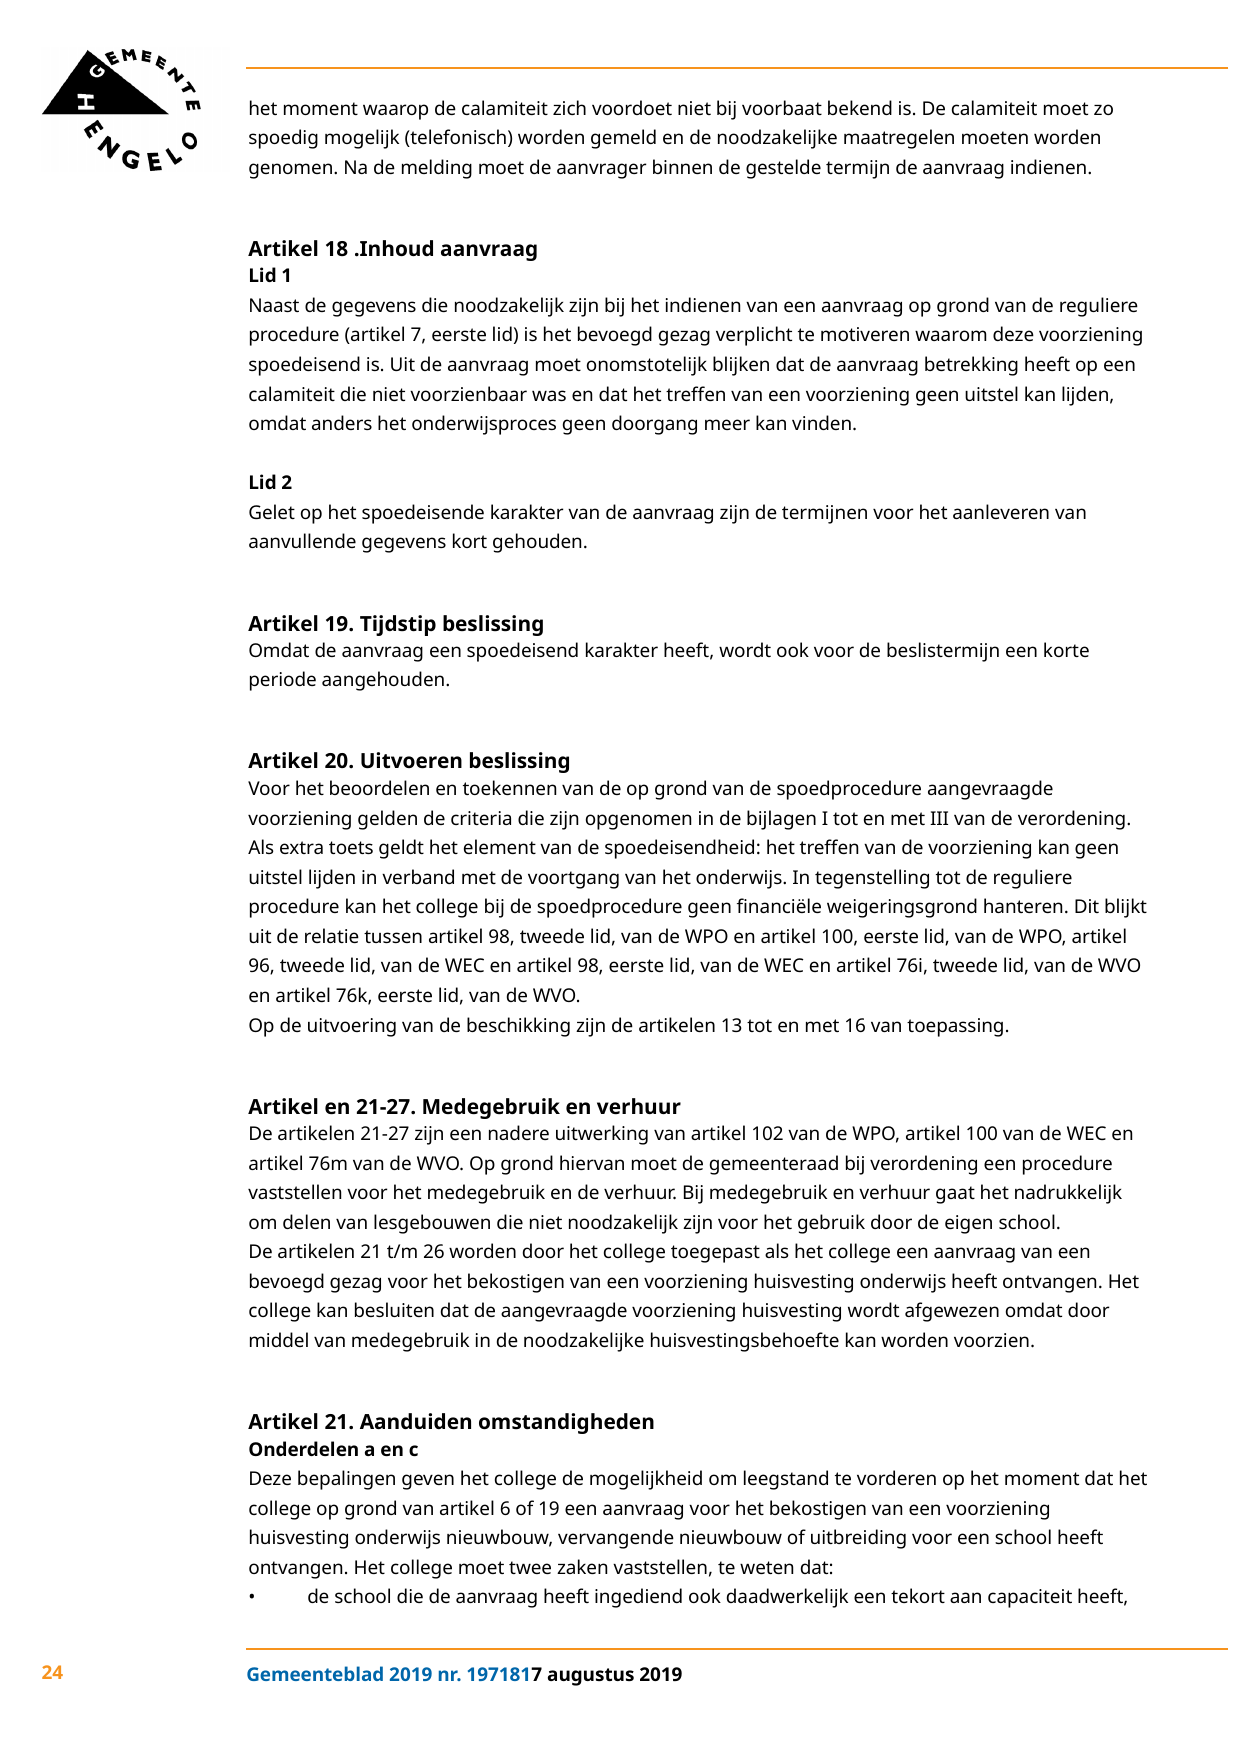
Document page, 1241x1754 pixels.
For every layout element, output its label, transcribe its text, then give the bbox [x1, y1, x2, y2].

picture [41, 47, 231, 172]
text Artikel en 21-27. Medegebruik en verhuur [248, 1092, 1152, 1120]
text Op de uitvoering van de beschikking zijn de artikelen 13 tot en met 16 van toepassing. [248, 1012, 1152, 1037]
text Omdat de aanvraag een spoedeisend karakter heeft, wordt ook voor de beslistermijn een korte periode aangehouden. [248, 637, 1152, 692]
text De artikelen 21-27 zijn een nadere uitwerking van artikel 102 van de WPO, artikel 100 van de WEC en artikel 76m van de WVO. Op grond hiervan moet de gemeenteraad bij verordening een procedure vaststellen voor het medegebruik en de verhuur. Bij medegebruik en verhuur gaat het nadrukkelijk om delen van lesgebouwen die niet noodzakelijk zijn voor het gebruik door de eigen school. [248, 1120, 1152, 1235]
text Deze bepalingen geven het college de mogelijkheid om leegstand te vorderen op het moment dat het college op grond van artikel 6 of 19 een aanvraag voor het bekostigen van een voorziening huisvesting onderwijs nieuwbouw, vervangende nieuwbouw of uitbreiding voor een school heeft ontvangen. Het college moet twee zaken vaststellen, te weten dat: [248, 1465, 1152, 1580]
text Artikel 21. Aanduiden omstandigheden [248, 1407, 1152, 1436]
text het moment waarop de calamiteit zich voordoet niet bij voorbaat bekend is. De calamiteit moet zo spoedig mogelijk (telefonisch) worden gemeld en de noodzakelijke maatregelen moeten worden genomen. Na de melding moet de aanvrager binnen de gestelde termijn de aanvraag indienen. [248, 95, 1152, 180]
text Lid 2 [248, 469, 1152, 495]
text Artikel 20. Uitvoeren beslissing [248, 747, 1152, 775]
text Naast de gegevens die noodzakelijk zijn bij het indienen van een aanvraag op grond van de reguliere procedure (artikel 7, eerste lid) is het bevoegd gezag verplicht te motiveren waarom deze voorziening spoedeisend is. Uit de aanvraag moet onomstotelijk blijken dat de aanvraag betrekking heeft op een calamiteit die niet voorzienbaar was en dat het treffen van een voorziening geen uitstel kan lijden, omdat anders het onderwijsproces geen doorgang meer kan vinden. [248, 292, 1152, 436]
text Artikel 19. Tijdstip beslissing [248, 609, 1152, 637]
text De artikelen 21 t/m 26 worden door het college toegepast als het college een aanvraag van een bevoegd gezag voor het bekostigen van een voorziening huisvesting onderwijs heeft ontvangen. Het college kan besluiten dat de aangevraagde voorziening huisvesting wordt afgewezen omdat door middel van medegebruik in de noodzakelijke huisvestingsbehoefte kan worden voorzien. [248, 1238, 1152, 1353]
text Gelet op het spoedeisende karakter van de aanvraag zijn de termijnen voor het aanleveren van aanvullende gegevens kort gehouden. [248, 499, 1152, 554]
text Voor het beoordelen en toekennen van de op grond van de spoedprocedure aangevraagde voorziening gelden de criteria die zijn opgenomen in de bijlagen I tot en met III van de verordening. Als extra toets geldt het element van de spoedeisendheid: het treffen van de voorziening kan geen uitstel lijden in verband met de voortgang van het onderwijs. In tegenstelling tot de reguliere procedure kan het college bij de spoedprocedure geen financiële weigeringsgrond hanteren. Dit blijkt uit de relatie tussen artikel 98, tweede lid, van de WPO en artikel 100, eerste lid, van de WPO, artikel 96, tweede lid, van de WEC en artikel 98, eerste lid, van de WEC en artikel 76i, tweede lid, van de WVO en artikel 76k, eerste lid, van de WVO. [248, 775, 1152, 1008]
text Artikel 18 .Inhoud aanvraag [248, 234, 1152, 262]
text Lid 1 [248, 262, 1152, 288]
list de school die de aanvraag heeft ingediend ook daadwerkelijk een tekort aan capaciteit heeft, en [248, 1584, 1152, 1609]
text Onderdelen a en c [248, 1436, 1152, 1461]
